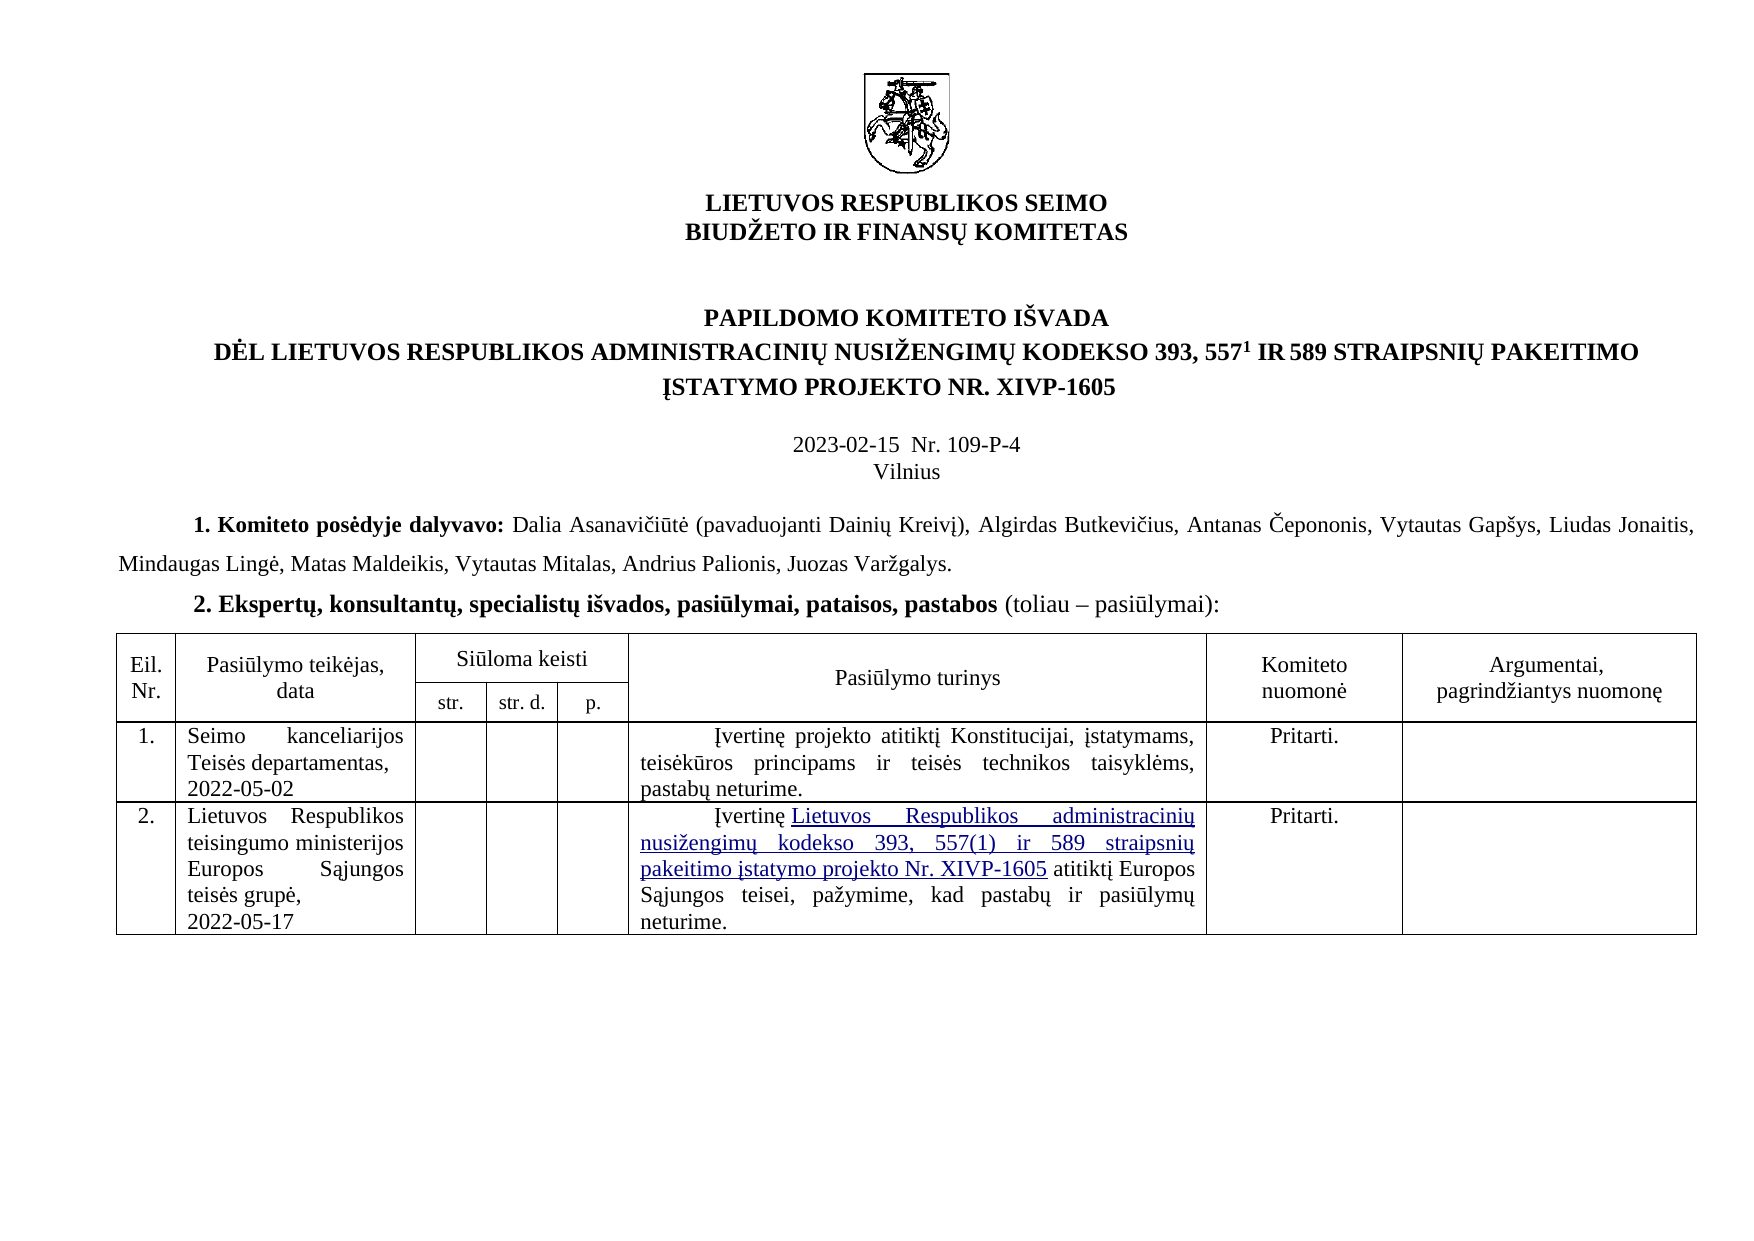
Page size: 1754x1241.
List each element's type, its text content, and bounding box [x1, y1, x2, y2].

table_cell Pritarti. [1207, 803, 1402, 934]
text Biudžeto ir finansų komitetas [118, 217, 1695, 246]
table_header Eil. Nr. [117, 634, 175, 721]
table_cell [487, 803, 557, 934]
subtitle PAPILDOMO KOMITETO IŠVADA [118, 303, 1695, 332]
table_header Argumentai, pagrindžiantys nuomonę [1403, 634, 1696, 721]
table_header Komiteto nuomonė [1207, 634, 1402, 721]
table_cell [558, 803, 628, 934]
subtitle 2. Ekspertų, konsultantų, specialistų išvados, pasiūlymai, pataisos, pastabos (toliau – pasiūlymai): [118, 589, 1695, 618]
table_cell [487, 723, 557, 801]
text 2023-02-15 Nr. 109-P-4 [118, 432, 1695, 458]
table_header Siūloma keisti [416, 634, 628, 682]
table_header Pasiūlymo teikėjas, data [176, 634, 415, 721]
text DĖL LIETUVOS RESPUBLIKOS ADMINISTRACINIŲ NUSIŽENGIMŲ KODEKSO 393, 5571 IR 589 STRAIPSNIŲ PAKEITIMO ĮSTATYMO PROJEKTO NR. XIVP-1605 [118, 332, 1659, 403]
text LIETUVOS RESPUBLIKOS SEIMO [118, 188, 1695, 217]
table_cell [558, 723, 628, 801]
table_header Pasiūlymo turinys [629, 634, 1206, 721]
table_cell Įvertinę Lietuvos Respublikos administracinių nusižengimų kodekso 393, 557(1) ir 589 straipsnių pakeitimo įstatymo projekto Nr. XIVP-1605 atitiktį Europos Sąjungos teisei, pažymime, kad pastabų ir pasiūlymų neturime. [629, 803, 1206, 934]
table_cell 1. [117, 723, 175, 801]
table_cell [1403, 723, 1696, 801]
table_cell str. [416, 683, 486, 721]
table_cell Lietuvos Respublikos teisingumo ministerijos Europos Sąjungos teisės grupė, 2022-05-17 [176, 803, 415, 934]
table_cell [416, 803, 486, 934]
table_cell Įvertinę projekto atitiktį Konstitucijai, įstatymams, teisėkūros principams ir teisės technikos taisyklėms, pastabų neturime. [629, 723, 1206, 801]
table_cell 2. [117, 803, 175, 934]
table_cell [1403, 803, 1696, 934]
table_cell [416, 723, 486, 801]
table_cell Seimo kanceliarijos Teisės departamentas, 2022-05-02 [176, 723, 415, 801]
table_cell str. d. [487, 683, 557, 721]
table_cell Pritarti. [1207, 723, 1402, 801]
text 1. Komiteto posėdyje dalyvavo: Dalia Asanavičiūtė (pavaduojanti Dainių Kreivį), Algirdas Butkevičius, Antanas Čepononis, Vytautas Gapšys, Liudas Jonaitis, Mindaugas Lingė, Matas Maldeikis, Vytautas Mitalas, Andrius Palionis, Juozas Varžgalys. [118, 511, 1695, 576]
text Vilnius [118, 458, 1695, 484]
table_cell p. [558, 683, 628, 721]
